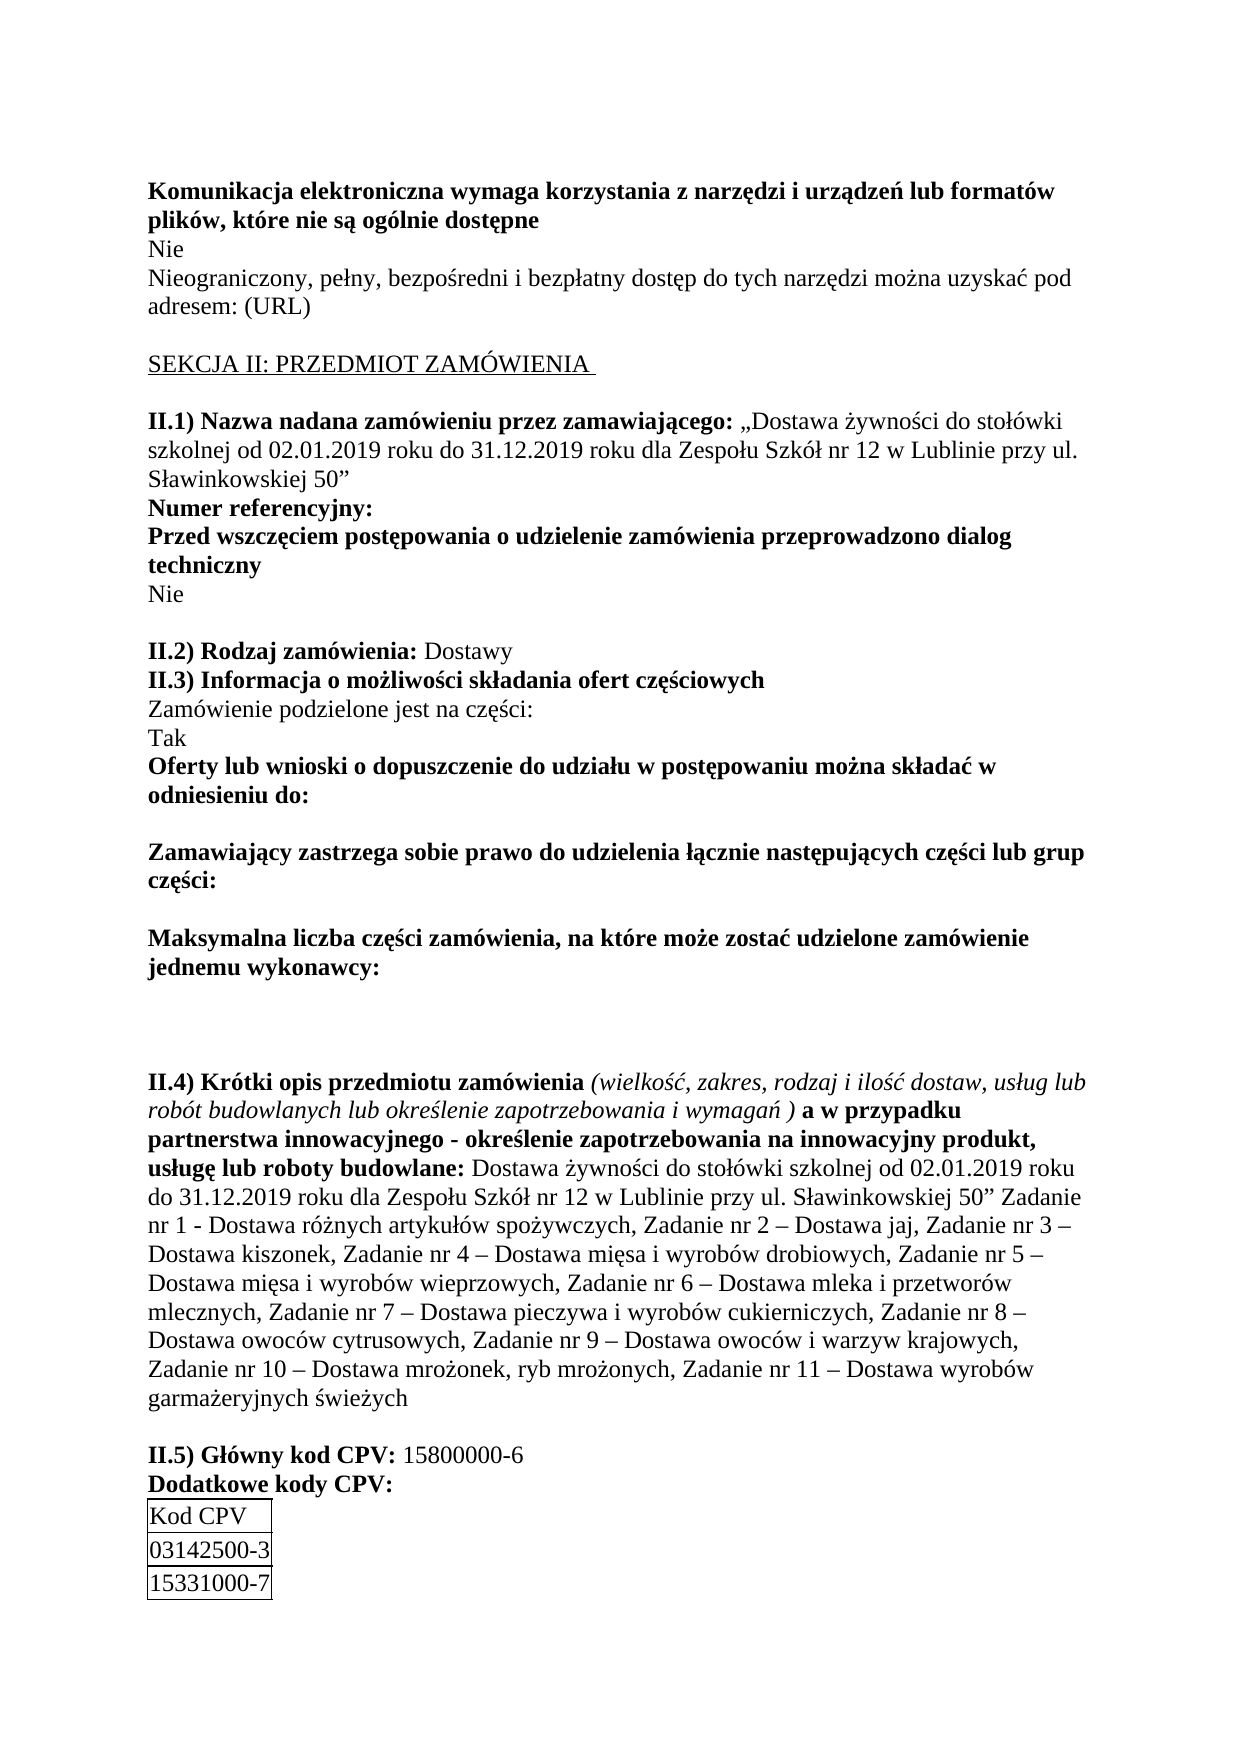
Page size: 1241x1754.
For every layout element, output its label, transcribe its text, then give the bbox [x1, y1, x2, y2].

text SEKCJA II: PRZEDMIOT ZAMÓWIENIA [148, 349, 1093, 378]
table_cell 15331000-7 [148, 1567, 271, 1598]
text II.2) Rodzaj zamówienia: Dostawy II.3) Informacja o możliwości składania ofert częściowych Zamówienie podzielone jest na części: [148, 608, 1093, 723]
table_header Kod CPV [148, 1500, 271, 1532]
text Nie Nieograniczony, pełny, bezpośredni i bezpłatny dostęp do tych narzędzi można uzyskać pod adresem: (URL) [148, 234, 1093, 349]
text Zamawiający zastrzega sobie prawo do udzielenia łącznie następujących części lub grup części: Maksymalna liczba części zamówienia, na które może zostać udzielone zamówienie jednemu wykonawcy: II.4) Krótki opis przedmiotu zamówienia (wielkość, zakres, rodzaj i ilość dostaw, usług lub robót budowlanych lub określenie zapotrzebowania i wymagań ) a w przypadku partnerstwa innowacyjnego - określenie zapotrzebowania na innowacyjny produkt, usługę lub roboty budowlane: Dostawa żywności do stołówki szkolnej od 02.01.2019 roku do 31.12.2019 roku dla Zespołu Szkół nr 12 w Lublinie przy ul. Sławinkowskiej 50” Zadanie nr 1 - Dostawa różnych artykułów spożywczych, Zadanie nr 2 – Dostawa jaj, Zadanie nr 3 – Dostawa kiszonek, Zadanie nr 4 – Dostawa mięsa i wyrobów drobiowych, Zadanie nr 5 – Dostawa mięsa i wyrobów wieprzowych, Zadanie nr 6 – Dostawa mleka i przetworów mlecznych, Zadanie nr 7 – Dostawa pieczywa i wyrobów cukierniczych, Zadanie nr 8 – Dostawa owoców cytrusowych, Zadanie nr 9 – Dostawa owoców i warzyw krajowych, Zadanie nr 10 – Dostawa mrożonek, ryb mrożonych, Zadanie nr 11 – Dostawa wyrobów garmażeryjnych świeżych II.5) Główny kod CPV: 15800000-6 Dodatkowe kody CPV: [148, 837, 1093, 1498]
text Nie [148, 579, 1093, 608]
table_cell 03142500-3 [148, 1533, 271, 1565]
text II.1) Nazwa nadana zamówieniu przez zamawiającego: „Dostawa żywności do stołówki szkolnej od 02.01.2019 roku do 31.12.2019 roku dla Zespołu Szkół nr 12 w Lublinie przy ul. Sławinkowskiej 50” Numer referencyjny: Przed wszczęciem postępowania o udzielenie zamówienia przeprowadzono dialog techniczny [148, 378, 1093, 579]
text Komunikacja elektroniczna wymaga korzystania z narzędzi i urządzeń lub formatów plików, które nie są ogólnie dostępne [148, 148, 1093, 234]
text Tak Oferty lub wnioski o dopuszczenie do udziału w postępowaniu można składać w odniesieniu do: [148, 723, 1093, 837]
